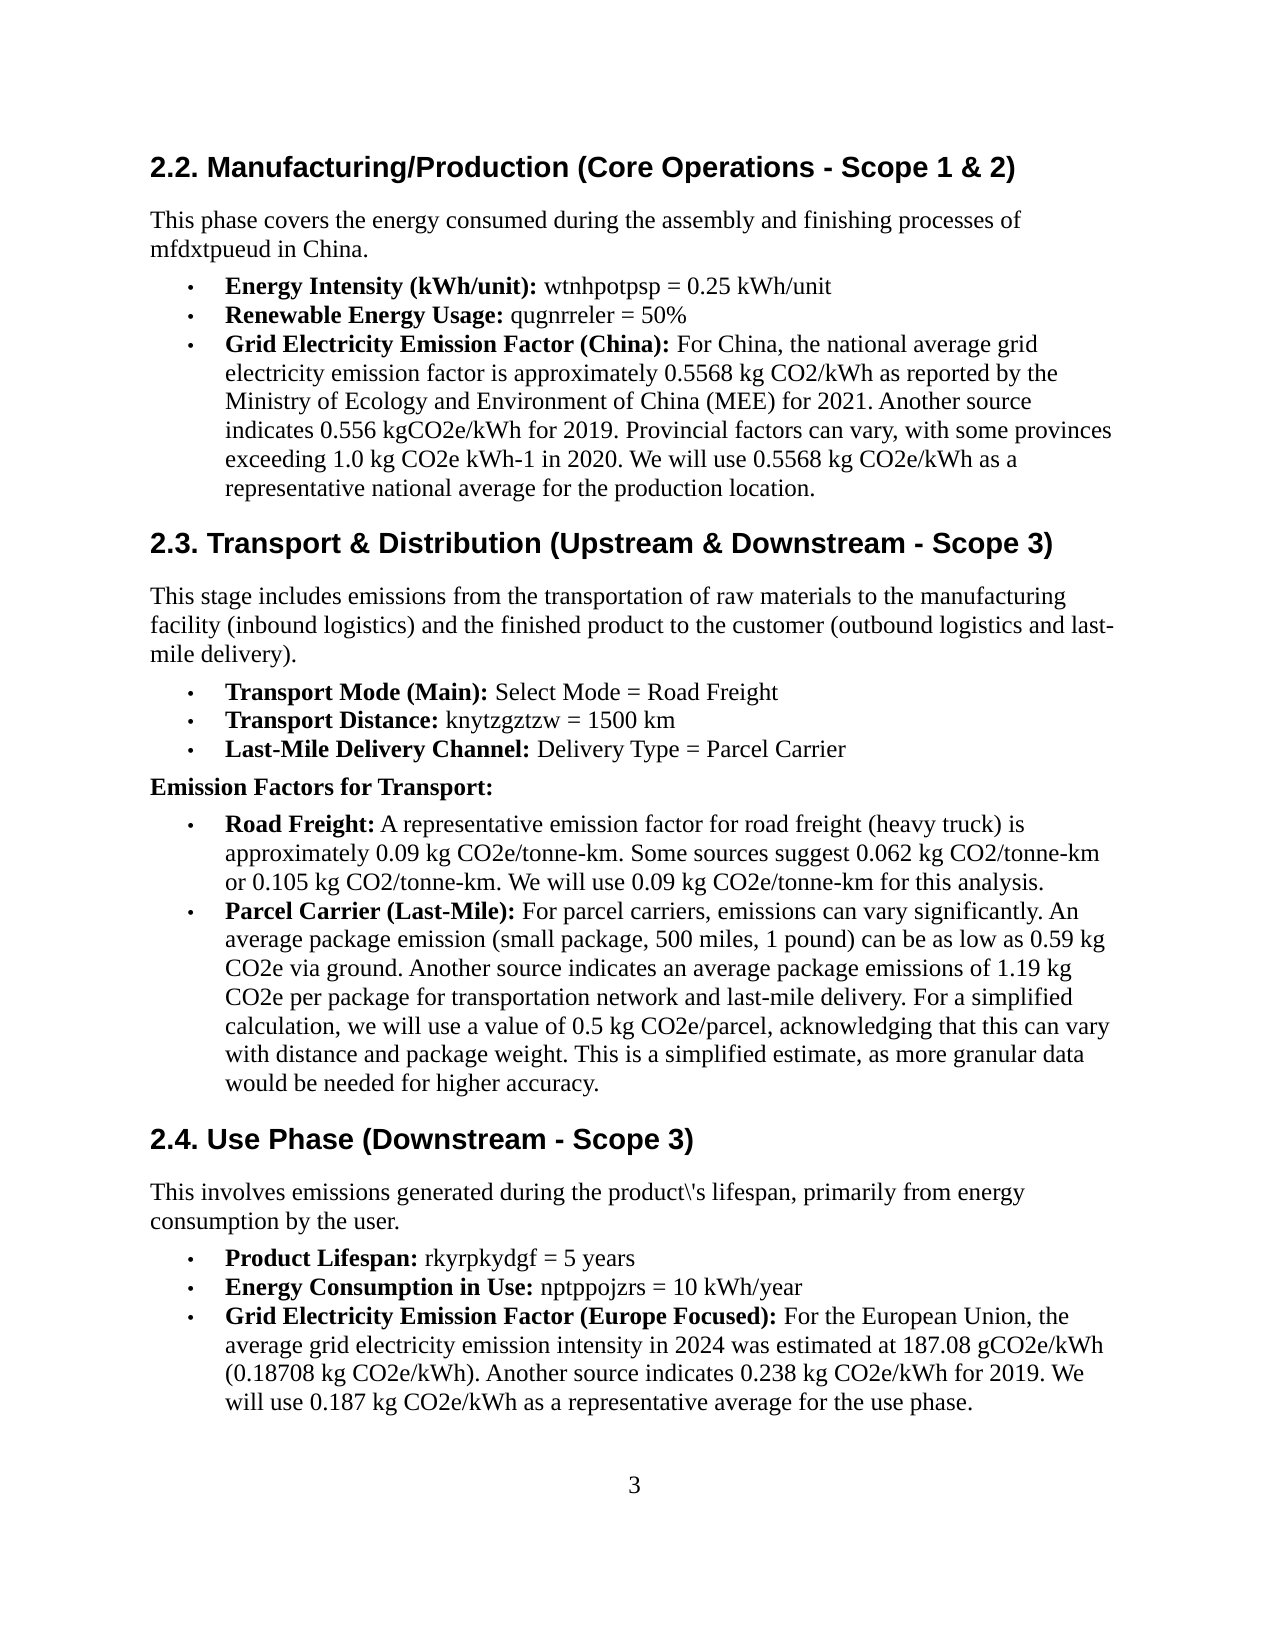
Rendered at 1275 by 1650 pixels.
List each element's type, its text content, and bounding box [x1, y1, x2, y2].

text This involves emissions generated during the product\'s lifespan, primarily from energy consumption by the user. [150, 1177, 1125, 1234]
list Product Lifespan: rkyrpkydgf = 5 years [187, 1243, 1125, 1272]
text This stage includes emissions from the transportation of raw materials to the manufacturing facility (inbound logistics) and the finished product to the customer (outbound logistics and last-mile delivery). [150, 581, 1125, 668]
list Energy Intensity (kWh/unit): wtnhpotpsp = 0.25 kWh/unit [187, 271, 1125, 300]
list Grid Electricity Emission Factor (China): For China, the national average grid electricity emission factor is approximately 0.5568 kg CO2/kWh as reported by the Ministry of Ecology and Environment of China (MEE) for 2021. Another source indicates 0.556 kgCO2e/kWh for 2019. Provincial factors can vary, with some provinces exceeding 1.0 kg CO2e kWh-1 in 2020. We will use 0.5568 kg CO2e/kWh as a representative national average for the production location. [187, 329, 1125, 501]
list Road Freight: A representative emission factor for road freight (heavy truck) is approximately 0.09 kg CO2e/tonne-km. Some sources suggest 0.062 kg CO2/tonne-km or 0.105 kg CO2/tonne-km. We will use 0.09 kg CO2e/tonne-km for this analysis. [187, 809, 1125, 896]
subtitle 2.2. Manufacturing/Production (Core Operations - Scope 1 & 2) [150, 150, 1125, 183]
text This phase covers the energy consumed during the assembly and finishing processes of mfdxtpueud in China. [150, 205, 1125, 262]
list Parcel Carrier (Last-Mile): For parcel carriers, emissions can vary significantly. An average package emission (small package, 500 miles, 1 pound) can be as low as 0.59 kg CO2e via ground. Another source indicates an average package emissions of 1.19 kg CO2e per package for transportation network and last-mile delivery. For a simplified calculation, we will use a value of 0.5 kg CO2e/parcel, acknowledging that this can vary with distance and package weight. This is a simplified estimate, as more granular data would be needed for higher accuracy. [187, 896, 1125, 1097]
list Renewable Energy Usage: qugnrreler = 50% [187, 300, 1125, 329]
list Energy Consumption in Use: nptppojzrs = 10 kWh/year [187, 1272, 1125, 1301]
subtitle 2.4. Use Phase (Downstream - Scope 3) [150, 1122, 1125, 1156]
text Emission Factors for Transport: [150, 772, 1125, 801]
list Transport Distance: knytzgztzw = 1500 km [187, 705, 1125, 734]
list Grid Electricity Emission Factor (Europe Focused): For the European Union, the average grid electricity emission intensity in 2024 was estimated at 187.08 gCO2e/kWh (0.18708 kg CO2e/kWh). Another source indicates 0.238 kg CO2e/kWh for 2019. We will use 0.187 kg CO2e/kWh as a representative average for the use phase. [187, 1301, 1125, 1416]
subtitle 2.3. Transport & Distribution (Upstream & Downstream - Scope 3) [150, 526, 1125, 560]
list Transport Mode (Main): Select Mode = Road Freight [187, 677, 1125, 705]
list Last-Mile Delivery Channel: Delivery Type = Parcel Carrier [187, 734, 1125, 763]
